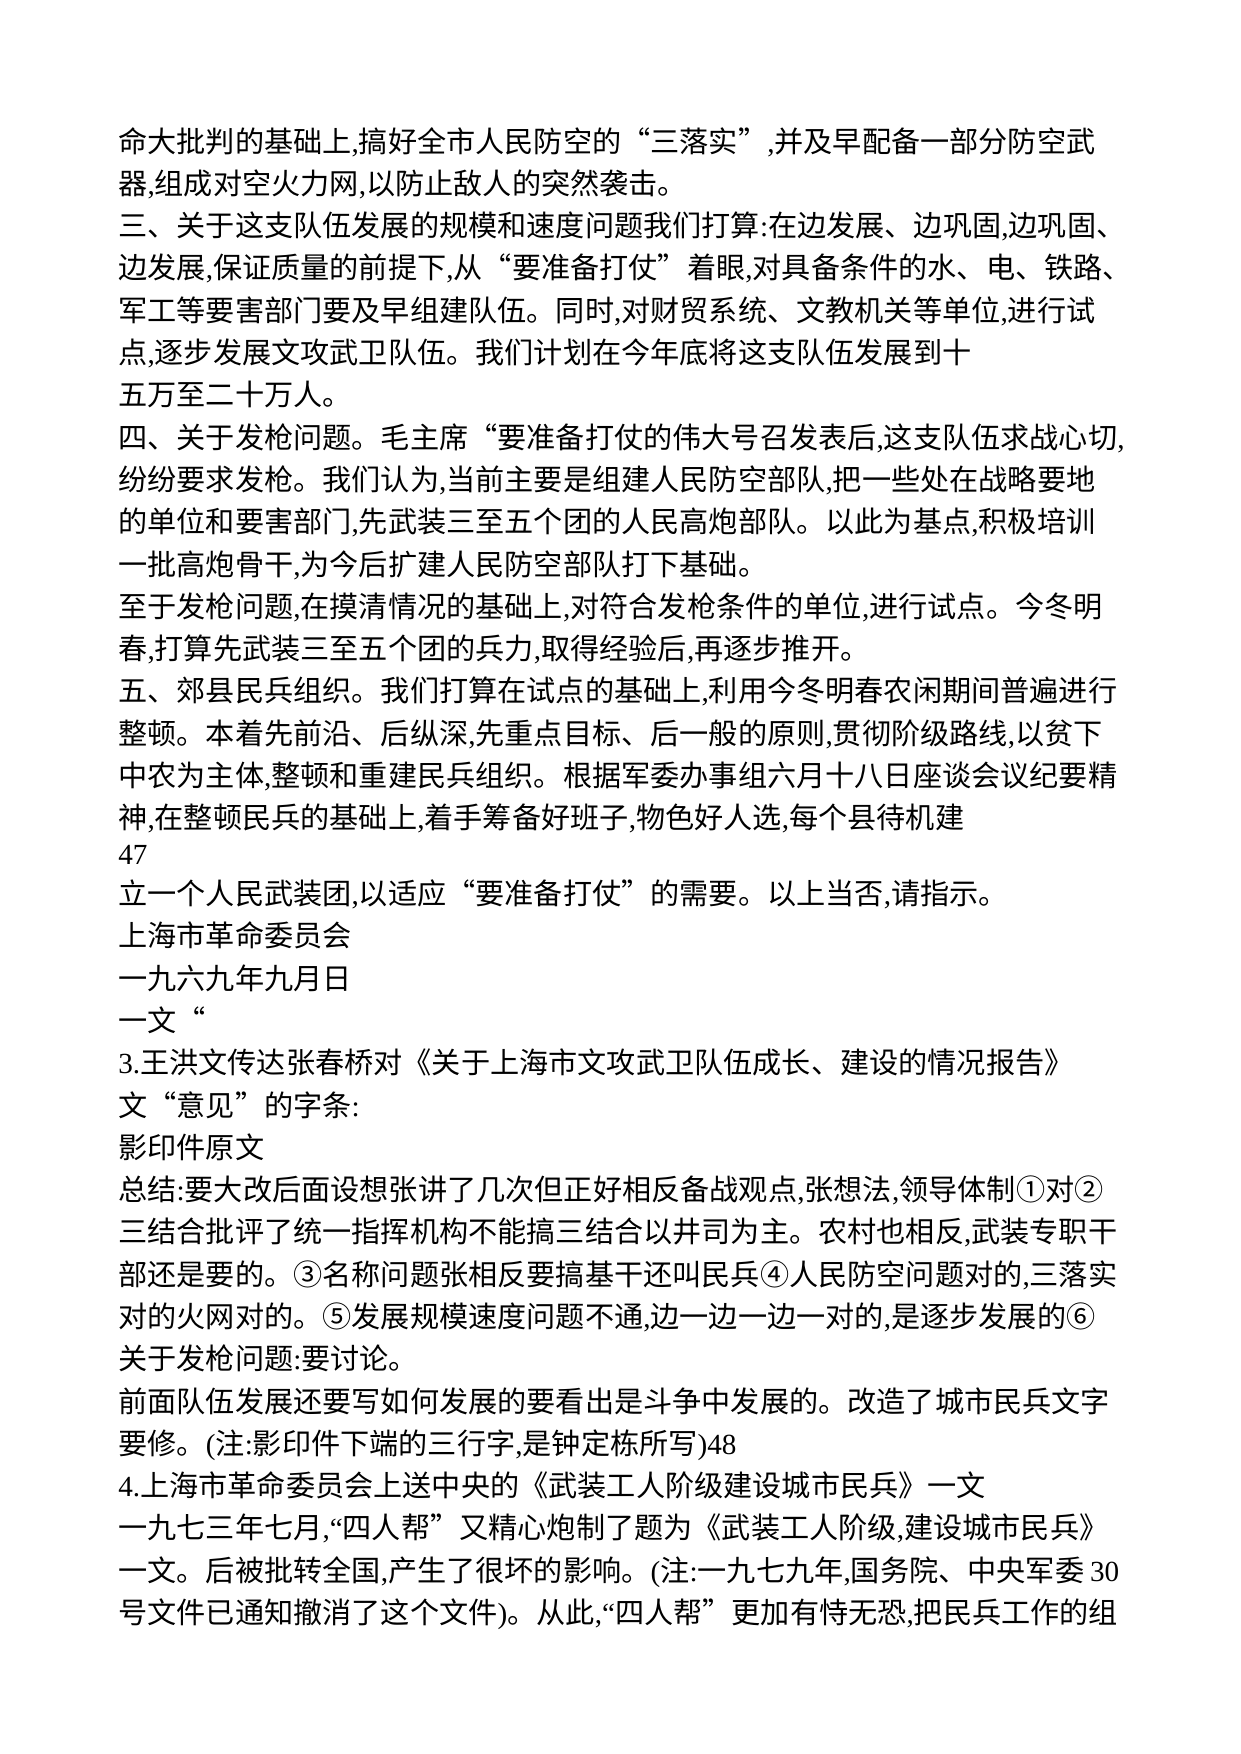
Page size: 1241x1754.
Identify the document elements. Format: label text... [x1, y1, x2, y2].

text 影印件原文 [118, 1124, 1122, 1167]
text 至于发枪问题,在摸清情况的基础上,对符合发枪条件的单位,进行试点。今冬明春,打算先武装三至五个团的兵力,取得经验后,再逐步推开。 [118, 583, 1122, 668]
text 四、关于发枪问题。毛主席“要准备打仗的伟大号召发表后,这支队伍求战心切,纷纷要求发枪。我们认为,当前主要是组建人民防空部队,把一些处在战略要地的单位和要害部门,先武装三至五个团的人民高炮部队。以此为基点,积极培训一批高炮骨干,为今后扩建人民防空部队打下基础。 [118, 414, 1122, 583]
text 前面队伍发展还要写如何发展的要看出是斗争中发展的。改造了城市民兵文字要修。(注:影印件下端的三行字,是钟定栋所写)48 [118, 1378, 1122, 1463]
text 五万至二十万人。 [118, 372, 1122, 414]
text 五、郊县民兵组织。我们打算在试点的基础上,利用今冬明春农闲期间普遍进行整顿。本着先前沿、后纵深,先重点目标、后一般的原则,贯彻阶级路线,以贫下中农为主体,整顿和重建民兵组织。根据军委办事组六月十八日座谈会议纪要精神,在整顿民兵的基础上,着手筹备好班子,物色好人选,每个县待机建 [118, 668, 1122, 837]
text 三、关于这支队伍发展的规模和速度问题我们打算:在边发展、边巩固,边巩固、边发展,保证质量的前提下,从“要准备打仗”着眼,对具备条件的水、电、铁路、军工等要害部门要及早组建队伍。同时,对财贸系统、文教机关等单位,进行试点,逐步发展文攻武卫队伍。我们计划在今年底将这支队伍发展到十 [118, 203, 1122, 372]
text 命大批判的基础上,搞好全市人民防空的“三落实”,并及早配备一部分防空武器,组成对空火力网,以防止敌人的突然袭击。 [118, 118, 1122, 203]
text 一九六九年九月日 [118, 955, 1122, 997]
text 4.上海市革命委员会上送中央的《武装工人阶级建设城市民兵》一文 [118, 1463, 1122, 1505]
text 总结:要大改后面设想张讲了几次但正好相反备战观点,张想法,领导体制①对②三结合批评了统一指挥机构不能搞三结合以井司为主。农村也相反,武装专职干部还是要的。③名称问题张相反要搞基干还叫民兵④人民防空问题对的,三落实对的火网对的。⑤发展规模速度问题不通,边一边一边一对的,是逐步发展的⑥关于发枪问题:要讨论。 [118, 1167, 1122, 1378]
text 3.王洪文传达张春桥对《关于上海市文攻武卫队伍成长、建设的情况报告》 [118, 1040, 1122, 1082]
text 文“意见”的字条: [118, 1082, 1122, 1124]
text 一文“ [118, 997, 1122, 1040]
text 立一个人民武装团,以适应“要准备打仗”的需要。以上当否,请指示。 [118, 871, 1122, 913]
text 47 [118, 837, 1122, 871]
text 上海市革命委员会 [118, 913, 1122, 955]
text 一九七三年七月,“四人帮”又精心炮制了题为《武装工人阶级,建设城市民兵》一文。后被批转全国,产生了很坏的影响。(注:一九七九年,国务院、中央军委30号文件已通知撤消了这个文件)。从此,“四人帮”更加有恃无恐,把民兵工作的组 [118, 1505, 1122, 1632]
